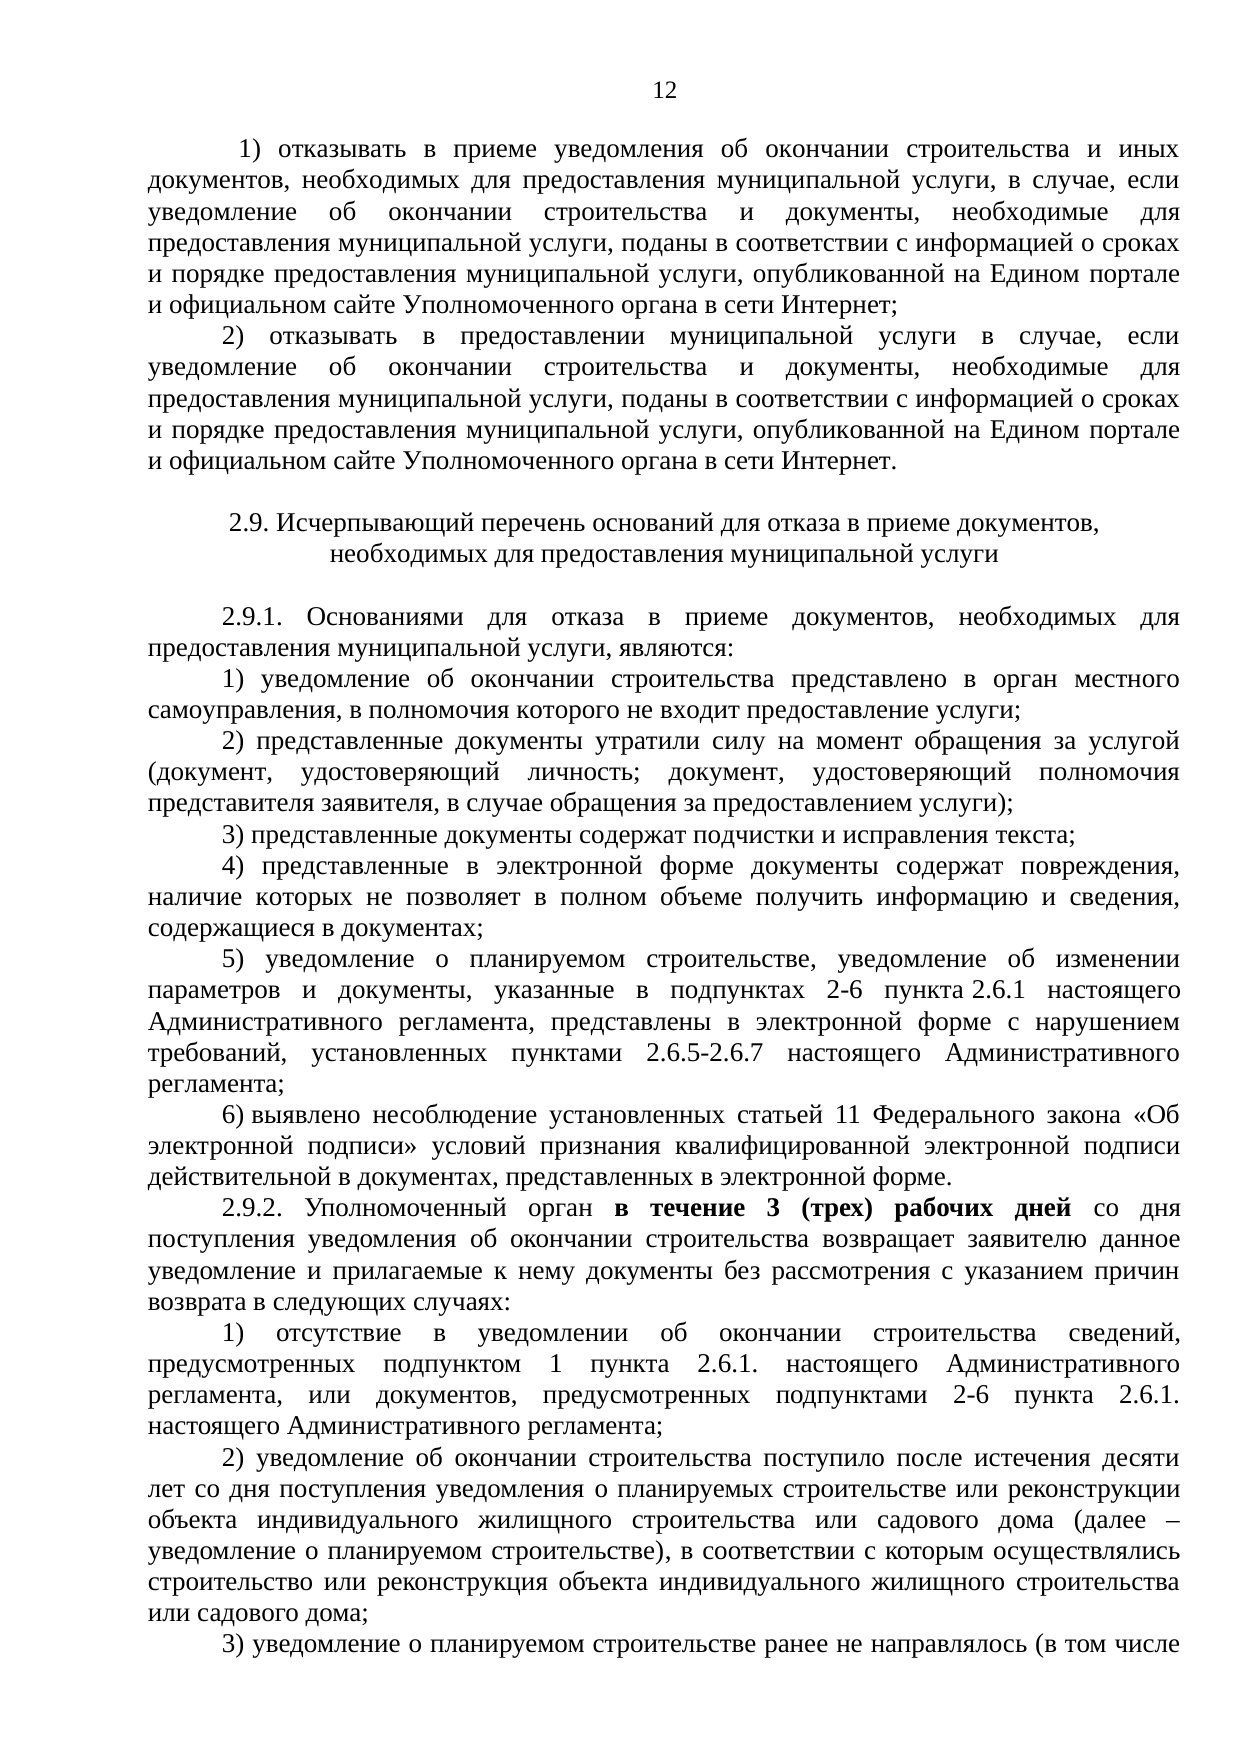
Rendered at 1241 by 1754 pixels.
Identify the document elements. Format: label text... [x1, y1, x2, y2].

text 3) уведомление о планируемом строительстве ранее не направлялось (в том числе [148, 1627, 1181, 1659]
text 2.9.2. Уполномоченный орган в течение 3 (трех) рабочих дней со дня поступления уведомления об окончании строительства возвращает заявителю данное уведомление и прилагаемые к нему документы без рассмотрения с указанием причин возврата в следующих случаях: [148, 1191, 1181, 1316]
text 2) отказывать в предоставлении муниципальной услуги в случае, если уведомление об окончании строительства и документы, необходимые для предоставления муниципальной услуги, поданы в соответствии с информацией о сроках и порядке предоставления муниципальной услуги, опубликованной на Едином портале и официальном сайте Уполномоченного органа в сети Интернет. [148, 319, 1181, 475]
text 2) представленные документы утратили силу на момент обращения за услугой (документ, удостоверяющий личность; документ, удостоверяющий полномочия представителя заявителя, в случае обращения за предоставлением услуги); [148, 724, 1181, 818]
text 4) представленные в электронной форме документы содержат повреждения, наличие которых не позволяет в полном объеме получить информацию и сведения, содержащиеся в документах; [148, 849, 1181, 942]
text 3) представленные документы содержат подчистки и исправления текста; [148, 818, 1181, 849]
text 1) отказывать в приеме уведомления об окончании строительства и иных документов, необходимых для предоставления муниципальной услуги, в случае, если уведомление об окончании строительства и документы, необходимые для предоставления муниципальной услуги, поданы в соответствии с информацией о сроках и порядке предоставления муниципальной услуги, опубликованной на Едином портале и официальном сайте Уполномоченного органа в сети Интернет; [148, 132, 1181, 319]
text 2) уведомление об окончании строительства поступило после истечения десяти лет со дня поступления уведомления о планируемых строительстве или реконструкции объекта индивидуального жилищного строительства или садового дома (далее – уведомление о планируемом строительстве), в соответствии с которым осуществлялись строительство или реконструкция объекта индивидуального жилищного строительства или садового дома; [148, 1441, 1181, 1627]
text 1) отсутствие в уведомлении об окончании строительства сведений, предусмотренных подпунктом 1 пункта 2.6.1. настоящего Административного регламента, или документов, предусмотренных подпунктами 2-6 пункта 2.6.1. настоящего Административного регламента; [148, 1316, 1181, 1441]
text 1) уведомление об окончании строительства представлено в орган местного самоуправления, в полномочия которого не входит предоставление услуги; [148, 662, 1181, 724]
text 5) уведомление о планируемом строительстве, уведомление об изменении параметров и документы, указанные в подпунктах 2-6 пункта 2.6.1 настоящего Административного регламента, представлены в электронной форме с нарушением требований, установленных пунктами 2.6.5-2.6.7 настоящего Административного регламента; [148, 942, 1181, 1098]
text 2.9. Исчерпывающий перечень оснований для отказа в приеме документов, необходимых для предоставления муниципальной услуги [148, 506, 1181, 568]
text 2.9.1. Основаниями для отказа в приеме документов, необходимых для предоставления муниципальной услуги, являются: [148, 600, 1181, 662]
list выявлено несоблюдение установленных статьей 11 Федерального закона «Об электронной подписи» условий признания квалифицированной электронной подписи действительной в документах, представленных в электронной форме. [148, 1098, 1181, 1191]
